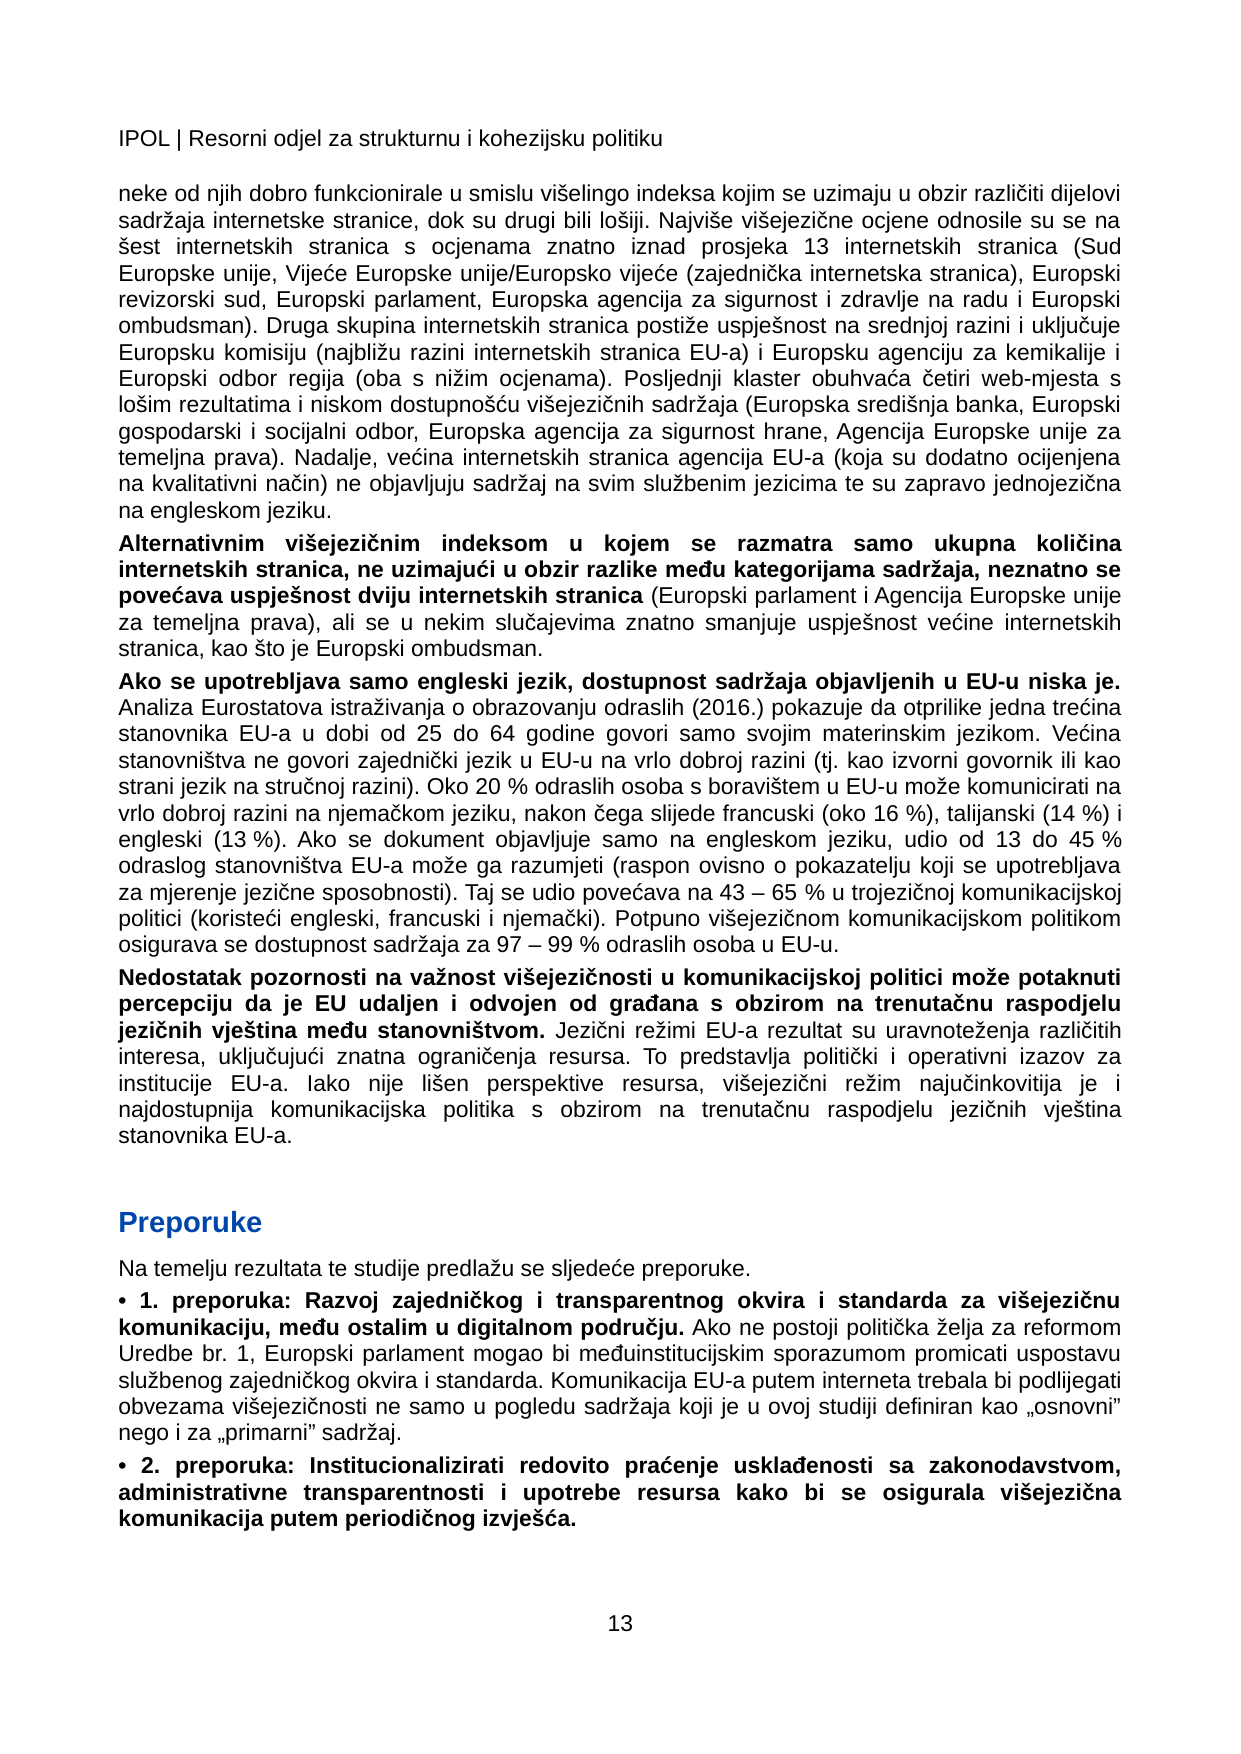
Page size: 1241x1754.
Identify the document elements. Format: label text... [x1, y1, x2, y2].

text neke od njih dobro funkcionirale u smislu višelingo indeksa kojim se uzimaju u obzir različiti dijelovi sadržaja internetske stranice, dok su drugi bili lošiji. Najviše višejezične ocjene odnosile su se na šest internetskih stranica s ocjenama znatno iznad prosjeka 13 internetskih stranica (Sud Europske unije, Vijeće Europske unije/Europsko vijeće (zajednička internetska stranica), Europski revizorski sud, Europski parlament, Europska agencija za sigurnost i zdravlje na radu i Europski ombudsman). Druga skupina internetskih stranica postiže uspješnost na srednjoj razini i uključuje Europsku komisiju (najbližu razini internetskih stranica EU-a) i Europsku agenciju za kemikalije i Europski odbor regija (oba s nižim ocjenama). Posljednji klaster obuhvaća četiri web-mjesta s lošim rezultatima i niskom dostupnošću višejezičnih sadržaja (Europska središnja banka, Europski gospodarski i socijalni odbor, Europska agencija za sigurnost hrane, Agencija Europske unije za temeljna prava). Nadalje, većina internetskih stranica agencija EU-a (koja su dodatno ocijenjena na kvalitativni način) ne objavljuju sadržaj na svim službenim jezicima te su zapravo jednojezična na engleskom jeziku. [118, 180, 1122, 523]
text • 1. preporuka: Razvoj zajedničkog i transparentnog okvira i standarda za višejezičnu komunikaciju, među ostalim u digitalnom području. Ako ne postoji politička želja za reformom Uredbe br. 1, Europski parlament mogao bi međuinstitucijskim sporazumom promicati uspostavu službenog zajedničkog okvira i standarda. Komunikacija EU-a putem interneta trebala bi podlijegati obvezama višejezičnosti ne samo u pogledu sadržaja koji je u ovoj studiji definiran kao „osnovni” nego i za „primarni” sadržaj. [118, 1287, 1122, 1446]
text • 2. preporuka: Institucionalizirati redovito praćenje usklađenosti sa zakonodavstvom, administrativne transparentnosti i upotrebe resursa kako bi se osigurala višejezična komunikacija putem periodičnog izvješća. [118, 1452, 1122, 1531]
text Na temelju rezultata te studije predlažu se sljedeće preporuke. [118, 1255, 1122, 1281]
text Nedostatak pozornosti na važnost višejezičnosti u komunikacijskoj politici može potaknuti percepciju da je EU udaljen i odvojen od građana s obzirom na trenutačnu raspodjelu jezičnih vještina među stanovništvom. Jezični režimi EU-a rezultat su uravnoteženja različitih interesa, uključujući znatna ograničenja resursa. To predstavlja politički i operativni izazov za institucije EU-a. Iako nije lišen perspektive resursa, višejezični režim najučinkovitija je i najdostupnija komunikacijska politika s obzirom na trenutačnu raspodjelu jezičnih vještina stanovnika EU-a. [118, 964, 1122, 1148]
text Ako se upotrebljava samo engleski jezik, dostupnost sadržaja objavljenih u EU-u niska je. Analiza Eurostatova istraživanja o obrazovanju odraslih (2016.) pokazuje da otprilike jedna trećina stanovnika EU-a u dobi od 25 do 64 godine govori samo svojim materinskim jezikom. Većina stanovništva ne govori zajednički jezik u EU-u na vrlo dobroj razini (tj. kao izvorni govornik ili kao strani jezik na stručnoj razini). Oko 20 % odraslih osoba s boravištem u EU-u može komunicirati na vrlo dobroj razini na njemačkom jeziku, nakon čega slijede francuski (oko 16 %), talijanski (14 %) i engleski (13 %). Ako se dokument objavljuje samo na engleskom jeziku, udio od 13 do 45 % odraslog stanovništva EU-a može ga razumjeti (raspon ovisno o pokazatelju koji se upotrebljava za mjerenje jezične sposobnosti). Taj se udio povećava na 43 – 65 % u trojezičnoj komunikacijskoj politici (koristeći engleski, francuski i njemački). Potpuno višejezičnom komunikacijskom politikom osigurava se dostupnost sadržaja za 97 – 99 % odraslih osoba u EU-u. [118, 668, 1122, 958]
subtitle Preporuke [118, 1205, 1122, 1239]
text Alternativnim višejezičnim indeksom u kojem se razmatra samo ukupna količina internetskih stranica, ne uzimajući u obzir razlike među kategorijama sadržaja, neznatno se povećava uspješnost dviju internetskih stranica (Europski parlament i Agencija Europske unije za temeljna prava), ali se u nekim slučajevima znatno smanjuje uspješnost većine internetskih stranica, kao što je Europski ombudsman. [118, 529, 1122, 661]
